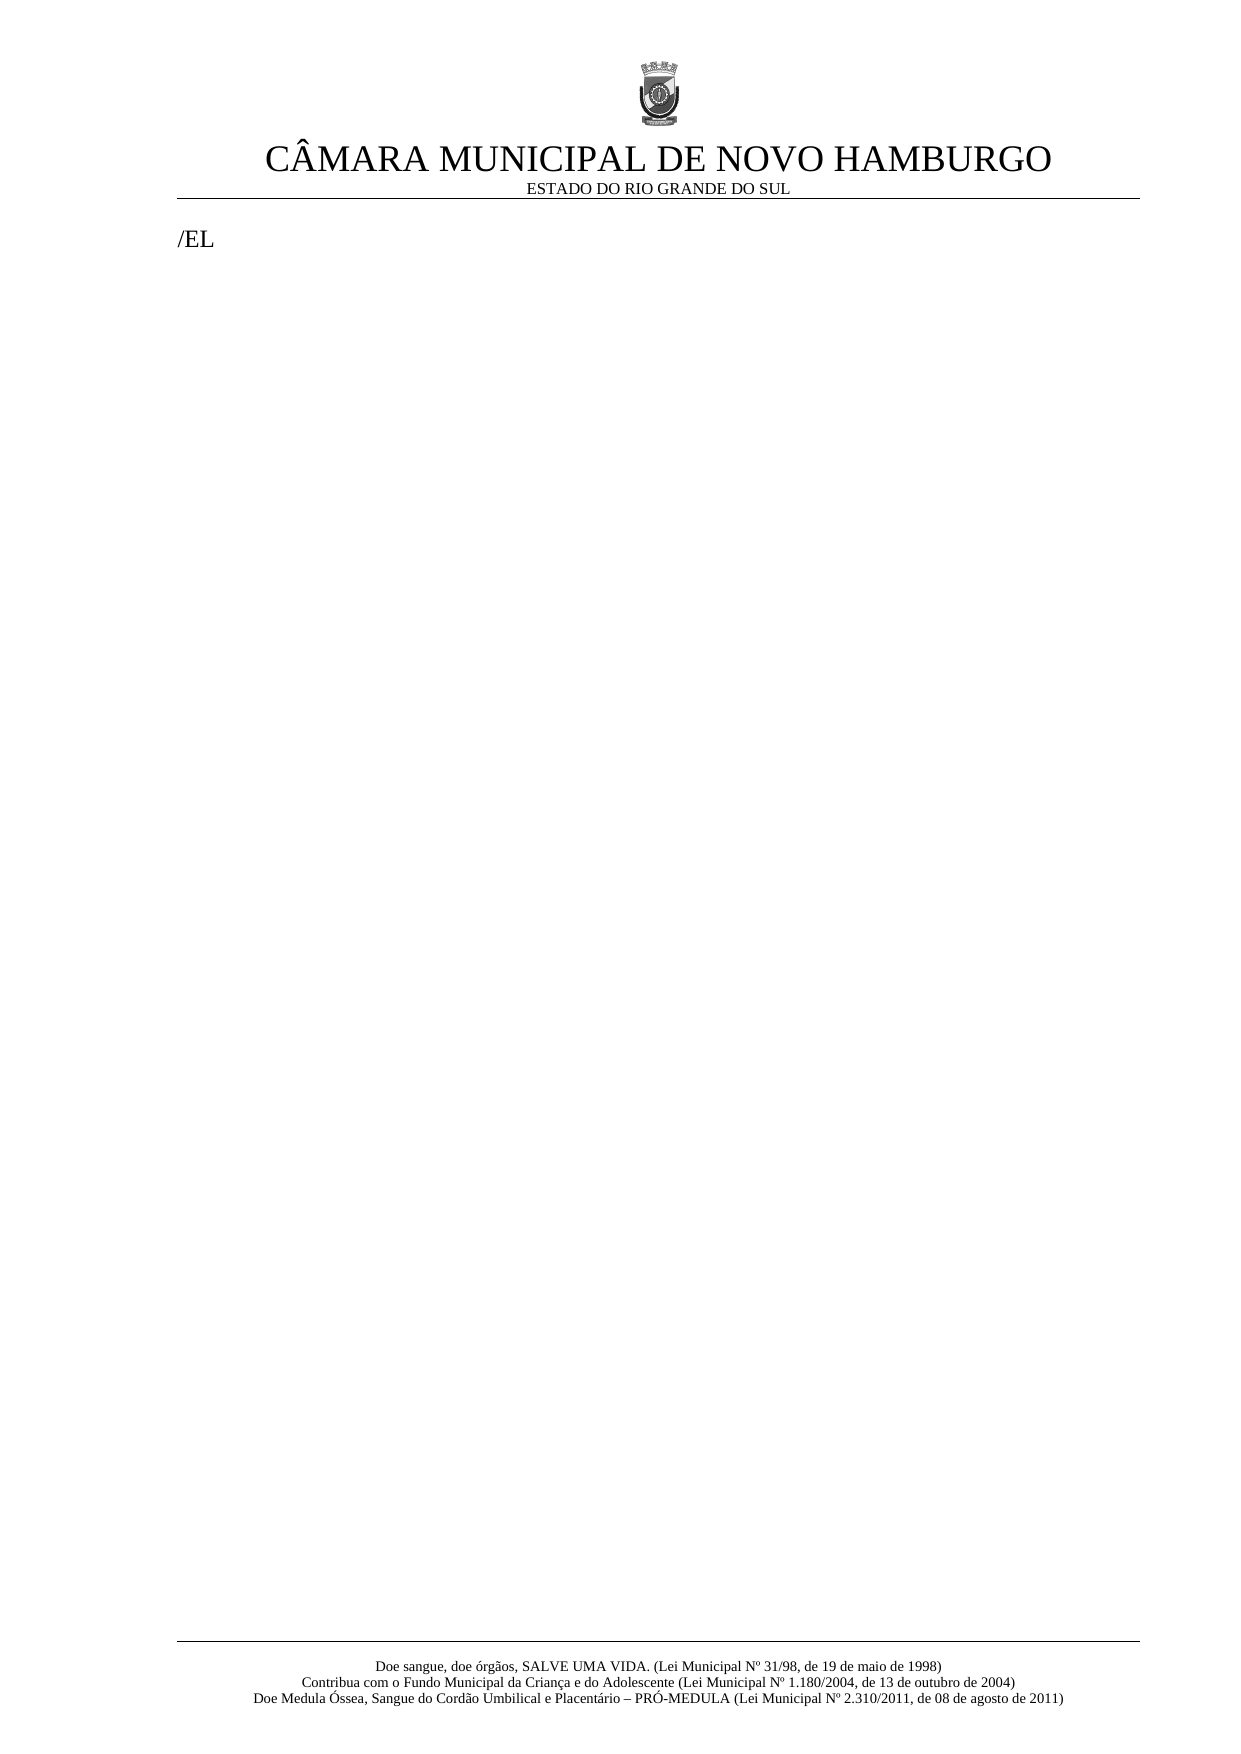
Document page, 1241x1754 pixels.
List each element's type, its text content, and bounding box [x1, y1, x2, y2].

text /EL [177, 226, 1140, 253]
